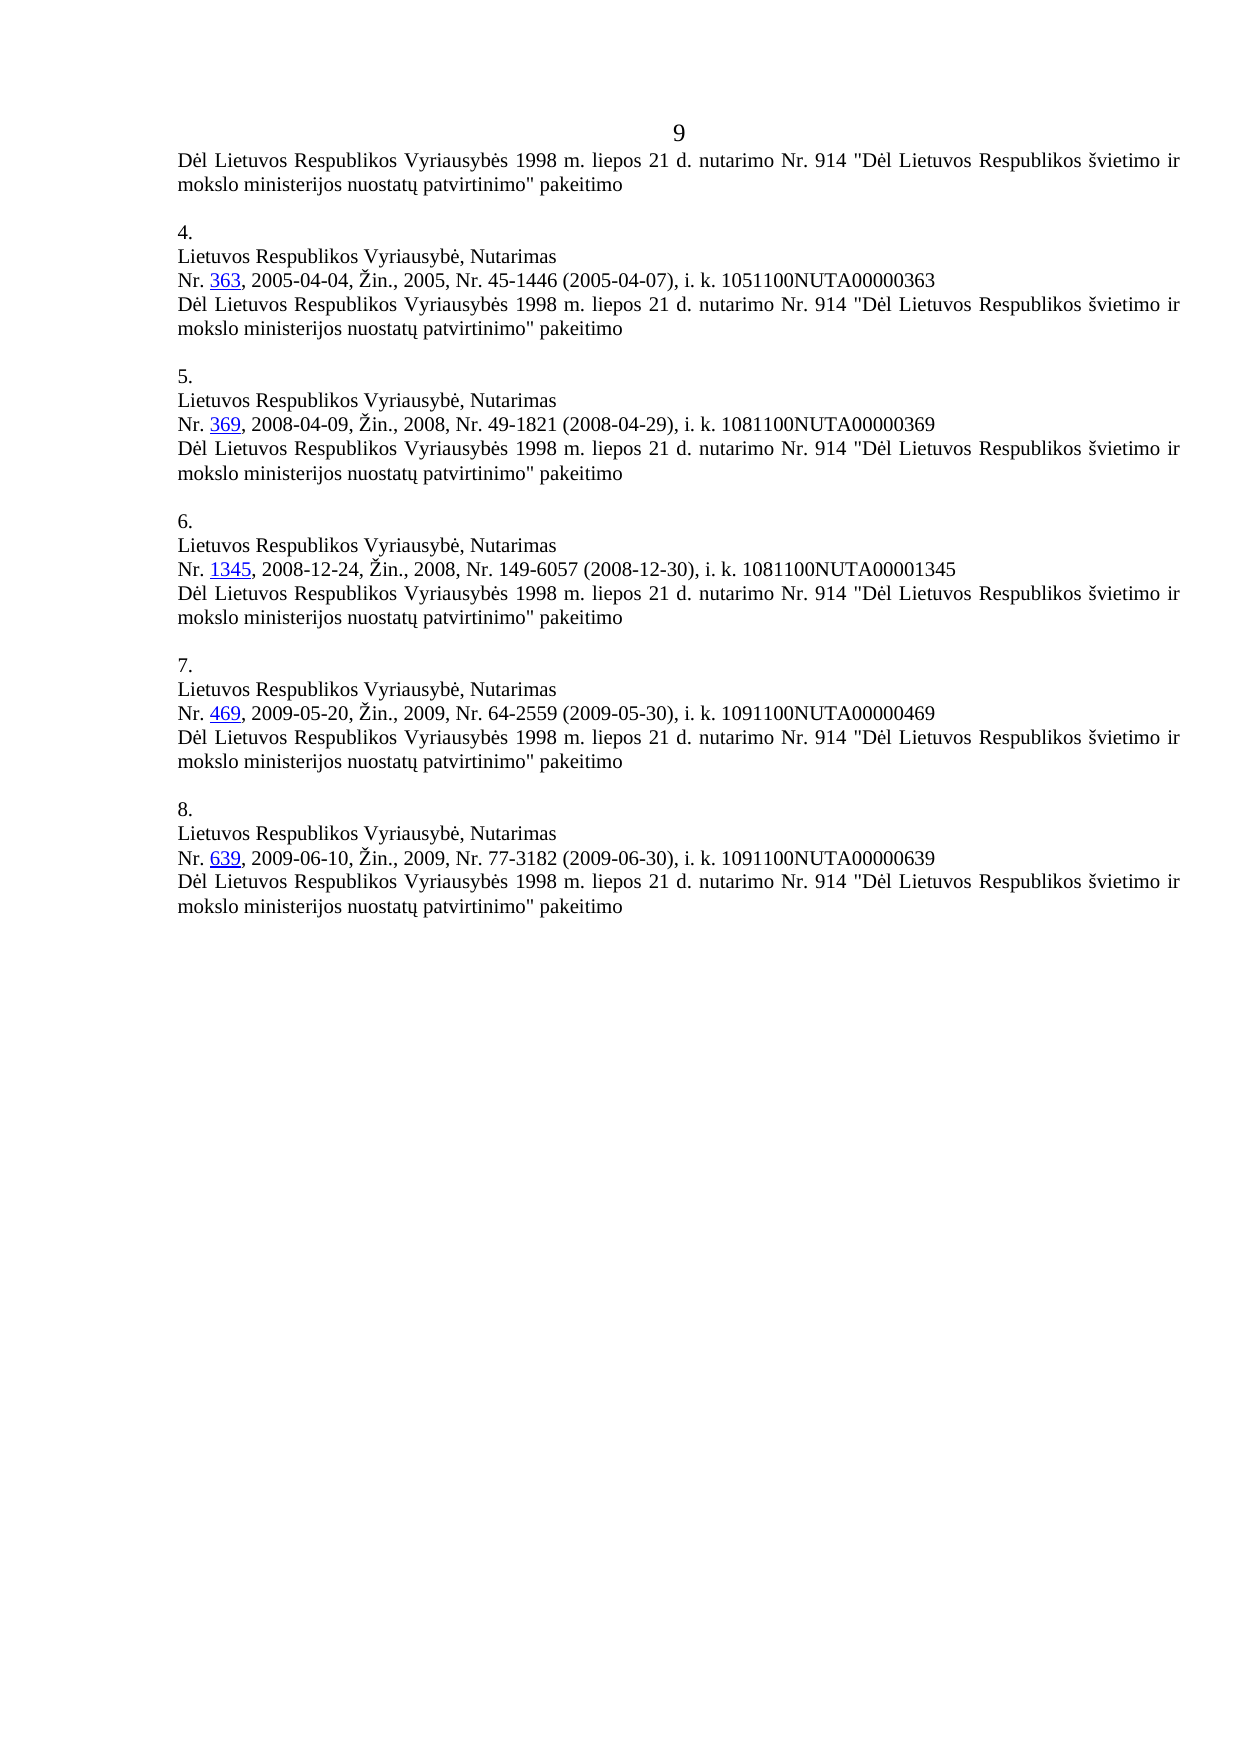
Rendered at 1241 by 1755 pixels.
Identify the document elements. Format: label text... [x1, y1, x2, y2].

text Nr. 639, 2009-06-10, Žin., 2009, Nr. 77-3182 (2009-06-30), i. k. 1091100NUTA00000639 [177, 845, 1181, 869]
text Dėl Lietuvos Respublikos Vyriausybės 1998 m. liepos 21 d. nutarimo Nr. 914 "Dėl Lietuvos Respublikos švietimo ir mokslo ministerijos nuostatų patvirtinimo" pakeitimo [177, 581, 1181, 629]
text 4. [177, 220, 1181, 244]
text Nr. 369, 2008-04-09, Žin., 2008, Nr. 49-1821 (2008-04-29), i. k. 1081100NUTA00000369 [177, 412, 1181, 436]
text Dėl Lietuvos Respublikos Vyriausybės 1998 m. liepos 21 d. nutarimo Nr. 914 "Dėl Lietuvos Respublikos švietimo ir mokslo ministerijos nuostatų patvirtinimo" pakeitimo [177, 148, 1181, 196]
text 6. [177, 508, 1181, 533]
text Nr. 469, 2009-05-20, Žin., 2009, Nr. 64-2559 (2009-05-30), i. k. 1091100NUTA00000469 [177, 701, 1181, 725]
text Dėl Lietuvos Respublikos Vyriausybės 1998 m. liepos 21 d. nutarimo Nr. 914 "Dėl Lietuvos Respublikos švietimo ir mokslo ministerijos nuostatų patvirtinimo" pakeitimo [177, 725, 1181, 773]
text Dėl Lietuvos Respublikos Vyriausybės 1998 m. liepos 21 d. nutarimo Nr. 914 "Dėl Lietuvos Respublikos švietimo ir mokslo ministerijos nuostatų patvirtinimo" pakeitimo [177, 869, 1181, 918]
text Lietuvos Respublikos Vyriausybė, Nutarimas [177, 244, 1181, 268]
text 8. [177, 797, 1181, 821]
text Lietuvos Respublikos Vyriausybė, Nutarimas [177, 533, 1181, 557]
text 5. [177, 364, 1181, 388]
text Nr. 1345, 2008-12-24, Žin., 2008, Nr. 149-6057 (2008-12-30), i. k. 1081100NUTA00001345 [177, 557, 1181, 581]
text Dėl Lietuvos Respublikos Vyriausybės 1998 m. liepos 21 d. nutarimo Nr. 914 "Dėl Lietuvos Respublikos švietimo ir mokslo ministerijos nuostatų patvirtinimo" pakeitimo [177, 292, 1181, 340]
text Lietuvos Respublikos Vyriausybė, Nutarimas [177, 821, 1181, 845]
text Nr. 363, 2005-04-04, Žin., 2005, Nr. 45-1446 (2005-04-07), i. k. 1051100NUTA00000363 [177, 268, 1181, 292]
text Lietuvos Respublikos Vyriausybė, Nutarimas [177, 677, 1181, 701]
text Lietuvos Respublikos Vyriausybė, Nutarimas [177, 388, 1181, 412]
text Dėl Lietuvos Respublikos Vyriausybės 1998 m. liepos 21 d. nutarimo Nr. 914 "Dėl Lietuvos Respublikos švietimo ir mokslo ministerijos nuostatų patvirtinimo" pakeitimo [177, 436, 1181, 484]
text 7. [177, 653, 1181, 677]
